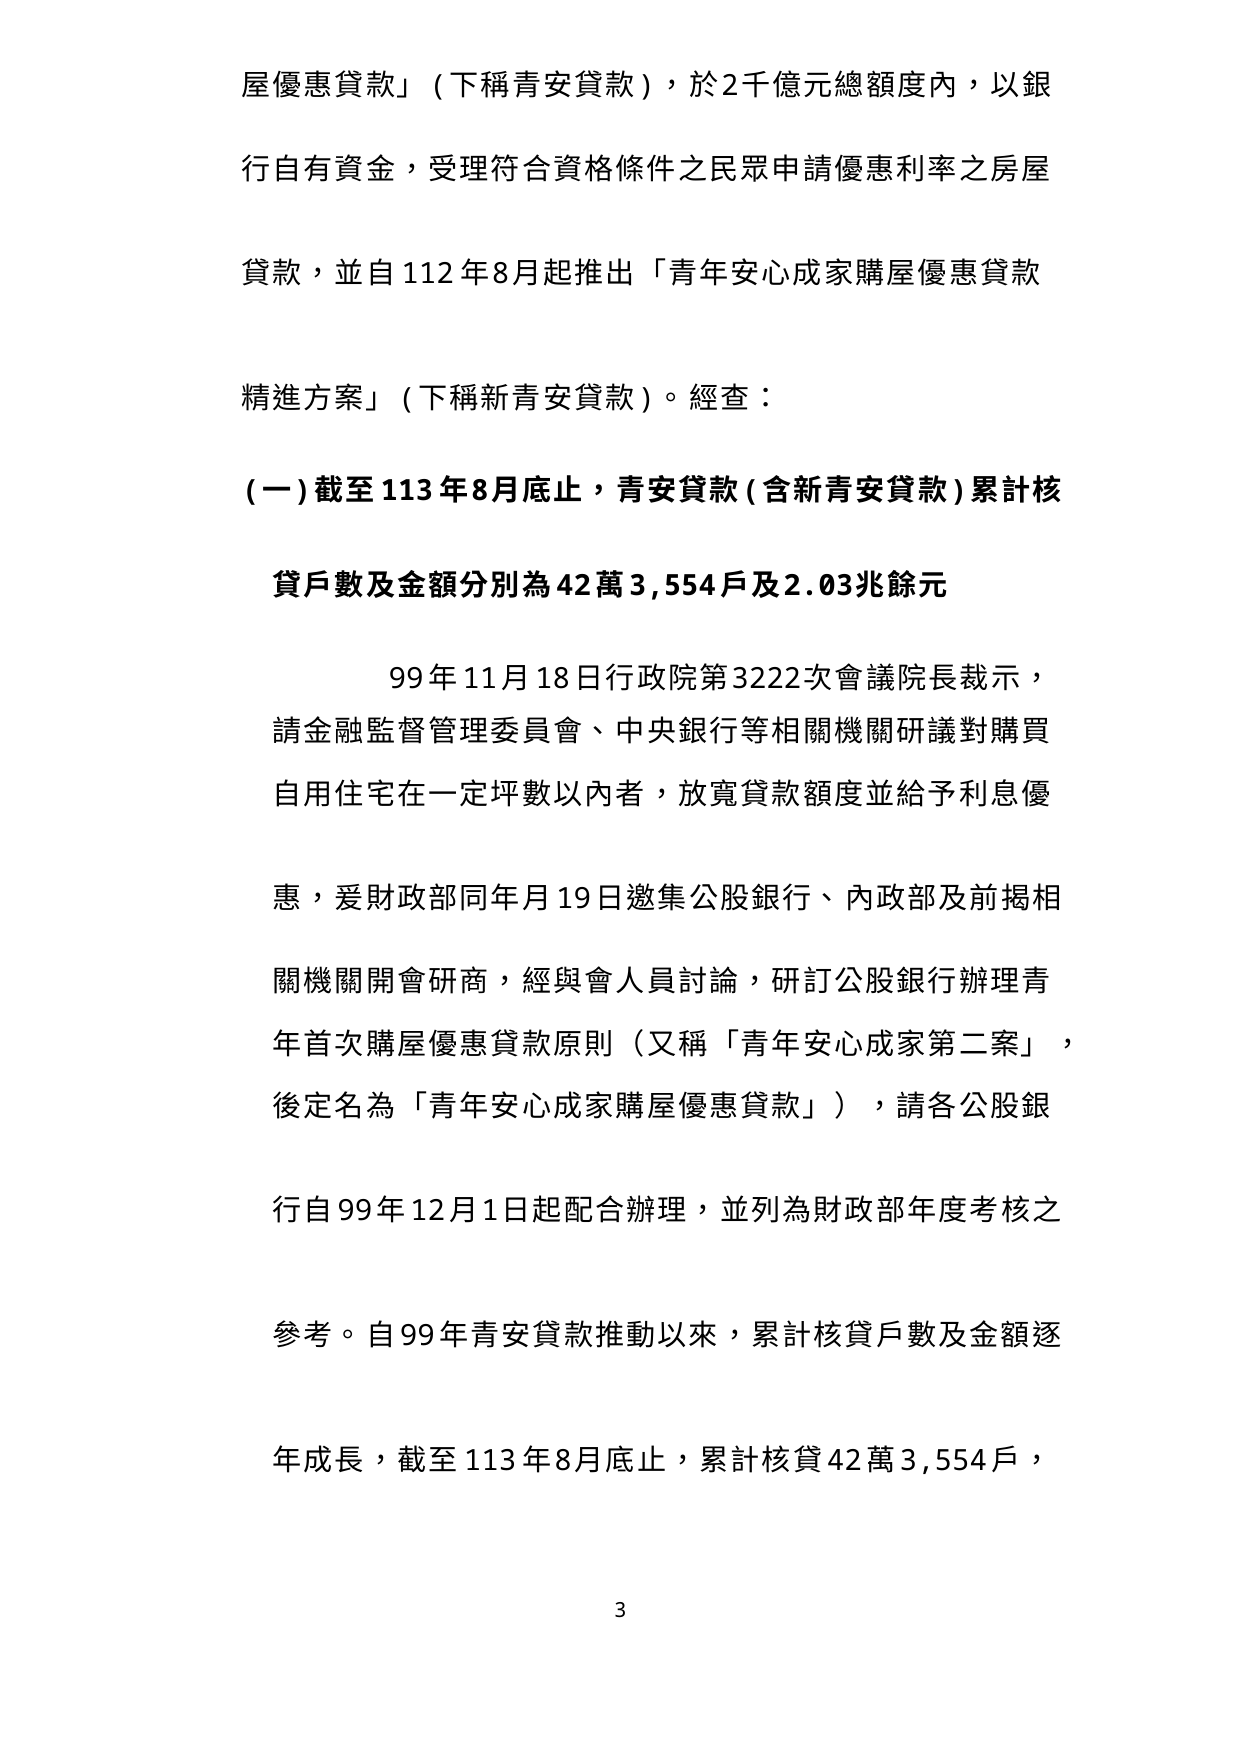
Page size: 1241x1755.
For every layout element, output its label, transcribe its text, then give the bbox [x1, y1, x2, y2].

text 99年11月18日行政院第3222次會議院長裁示，請金融監督管理委員會、中央銀行等相關機關研議對購買自用住宅在一定坪數以內者，放寬貸款額度並給予利息優惠，爰財政部同年月19日邀集公股銀行、內政部及前揭相關機關開會研商，經與會人員討論，研訂公股銀行辦理青年首次購屋優惠貸款原則（又稱「青年安心成家第二案」，後定名為「青年安心成家購屋優惠貸款」），請各公股銀行自99年12月1日起配合辦理，並列為財政部年度考核之參考。自99年青安貸款推動以來，累計核貸戶數及金額逐年成長，截至113年8月底止，累計核貸42萬3,554戶，累計核貸金額2兆343.25億元。 [266, 625, 1063, 1500]
text 屋優惠貸款」(下稱青安貸款)，於2千億元總額度內，以銀行自有資金，受理符合資格條件之民眾申請優惠利率之房屋貸款，並自112年8月起推出「青年安心成家購屋優惠貸款精進方案」(下稱新青安貸款)。經查： [236, 0, 1063, 437]
text (一)截至113年8月底止，青安貸款(含新青安貸款)累計核貸戶數及金額分別為42萬3,554戶及2.03兆餘元 [236, 437, 1063, 625]
